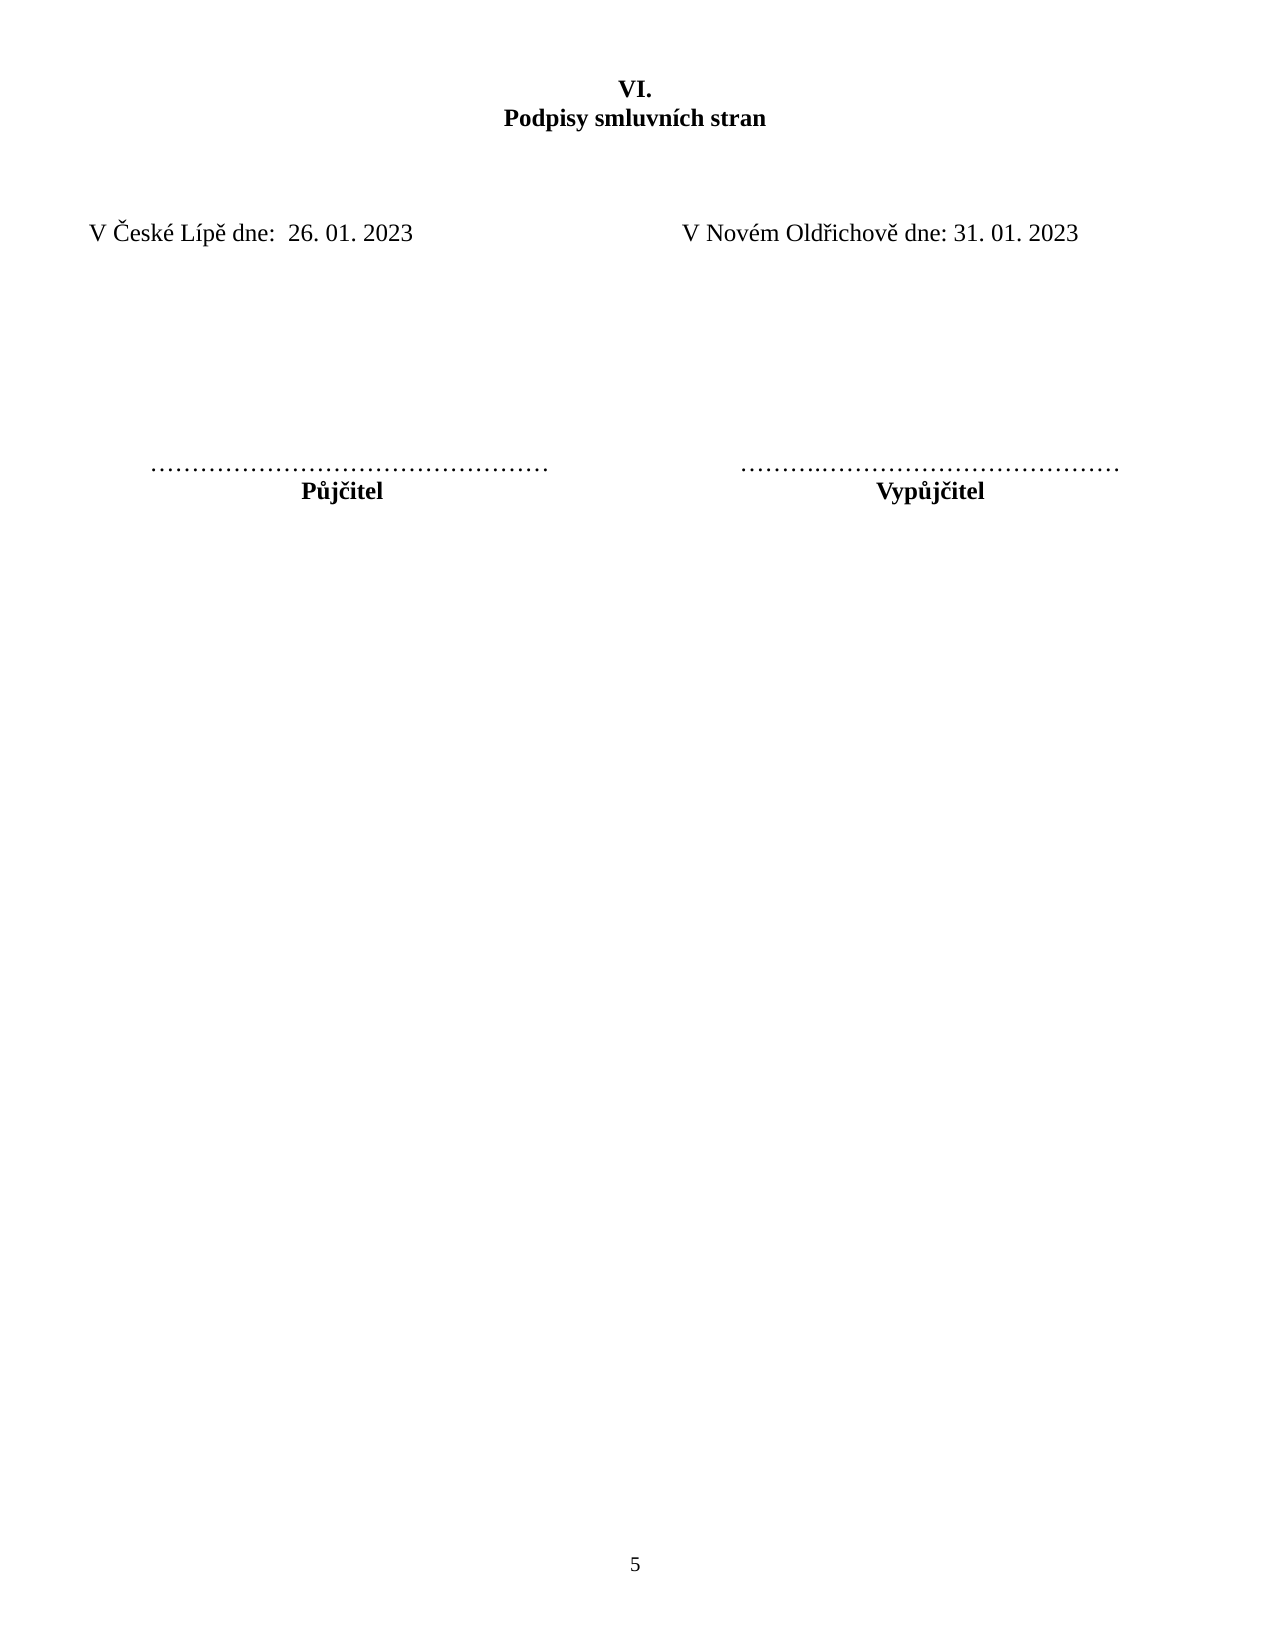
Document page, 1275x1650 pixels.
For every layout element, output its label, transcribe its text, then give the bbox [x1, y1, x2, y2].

text Půjčitel Vypůjčitel [89, 476, 1181, 505]
text V České Lípě dne: 26. 01. 2023 V Novém Oldřichově dne: 31. 01. 2023 [89, 218, 1181, 246]
text VI. [89, 74, 1181, 103]
text ………………………………………… ……….……………………………… [89, 448, 1181, 476]
text Podpisy smluvních stran [89, 103, 1181, 131]
